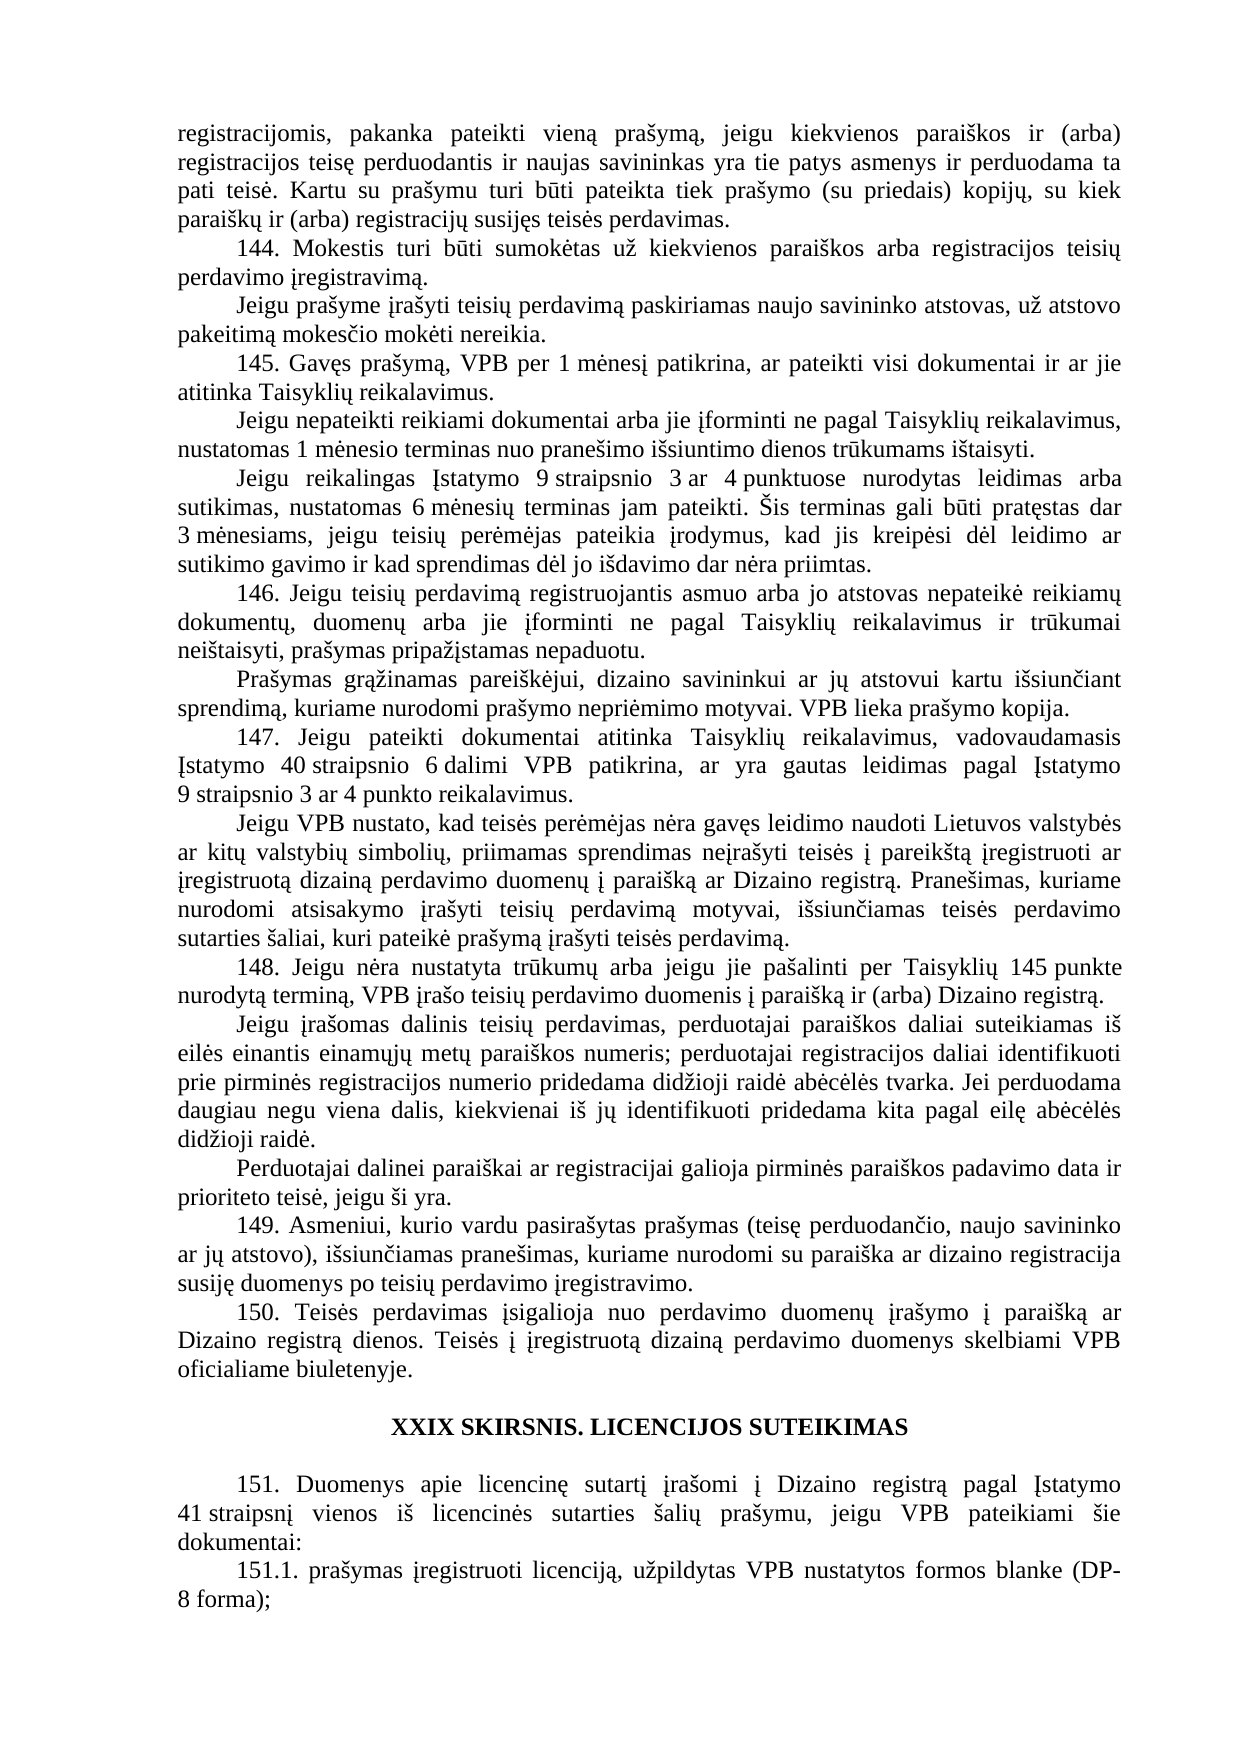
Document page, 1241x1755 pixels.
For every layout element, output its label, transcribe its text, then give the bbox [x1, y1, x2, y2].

text XXIX SKIRSNIS. Licencijos suteikimas [177, 1412, 1122, 1441]
text Jeigu prašyme įrašyti teisių perdavimą paskiriamas naujo savininko atstovas, už atstovo pakeitimą mokesčio mokėti nereikia. [177, 291, 1122, 348]
text registracijomis, pakanka pateikti vieną prašymą, jeigu kiekvienos paraiškos ir (arba) registracijos teisę perduodantis ir naujas savininkas yra tie patys asmenys ir perduodama ta pati teisė. Kartu su prašymu turi būti pateikta tiek prašymo (su priedais) kopijų, su kiek paraiškų ir (arba) registracijų susijęs teisės perdavimas. [177, 118, 1122, 233]
text Jeigu įrašomas dalinis teisių perdavimas, perduotajai paraiškos daliai suteikiamas iš eilės einantis einamųjų metų paraiškos numeris; perduotajai registracijos daliai identifikuoti prie pirminės registracijos numerio pridedama didžioji raidė abėcėlės tvarka. Jei perduodama daugiau negu viena dalis, kiekvienai iš jų identifikuoti pridedama kita pagal eilę abėcėlės didžioji raidė. [177, 1009, 1122, 1153]
text 144. Mokestis turi būti sumokėtas už kiekvienos paraiškos arba registracijos teisių perdavimo įregistravimą. [177, 233, 1122, 291]
text 145. Gavęs prašymą, VPB per 1 mėnesį patikrina, ar pateikti visi dokumentai ir ar jie atitinka Taisyklių reikalavimus. [177, 348, 1122, 406]
text 146. Jeigu teisių perdavimą registruojantis asmuo arba jo atstovas nepateikė reikiamų dokumentų, duomenų arba jie įforminti ne pagal Taisyklių reikalavimus ir trūkumai neištaisyti, prašymas pripažįstamas nepaduotu. [177, 578, 1122, 664]
text Jeigu VPB nustato, kad teisės perėmėjas nėra gavęs leidimo naudoti Lietuvos valstybės ar kitų valstybių simbolių, priimamas sprendimas neįrašyti teisės į pareikštą įregistruoti ar įregistruotą dizainą perdavimo duomenų į paraišką ar Dizaino registrą. Pranešimas, kuriame nurodomi atsisakymo įrašyti teisių perdavimą motyvai, išsiunčiamas teisės perdavimo sutarties šaliai, kuri pateikė prašymą įrašyti teisės perdavimą. [177, 808, 1122, 952]
text 150. Teisės perdavimas įsigalioja nuo perdavimo duomenų įrašymo į paraišką ar Dizaino registrą dienos. Teisės į įregistruotą dizainą perdavimo duomenys skelbiami VPB oficialiame biuletenyje. [177, 1297, 1122, 1383]
text Perduotajai dalinei paraiškai ar registracijai galioja pirminės paraiškos padavimo data ir prioriteto teisė, jeigu ši yra. [177, 1153, 1122, 1211]
text 147. Jeigu pateikti dokumentai atitinka Taisyklių reikalavimus, vadovaudamasis Įstatymo 40 straipsnio 6 dalimi VPB patikrina, ar yra gautas leidimas pagal Įstatymo 9 straipsnio 3 ar 4 punkto reikalavimus. [177, 722, 1122, 808]
text 149. Asmeniui, kurio vardu pasirašytas prašymas (teisę perduodančio, naujo savininko ar jų atstovo), išsiunčiamas pranešimas, kuriame nurodomi su paraiška ar dizaino registracija susiję duomenys po teisių perdavimo įregistravimo. [177, 1211, 1122, 1297]
text 151.1. prašymas įregistruoti licenciją, užpildytas VPB nustatytos formos blanke (DP-8 forma); [177, 1556, 1122, 1613]
text Jeigu nepateikti reikiami dokumentai arba jie įforminti ne pagal Taisyklių reikalavimus, nustatomas 1 mėnesio terminas nuo pranešimo išsiuntimo dienos trūkumams ištaisyti. [177, 406, 1122, 463]
text Jeigu reikalingas Įstatymo 9 straipsnio 3 ar 4 punktuose nurodytas leidimas arba sutikimas, nustatomas 6 mėnesių terminas jam pateikti. Šis terminas gali būti pratęstas dar 3 mėnesiams, jeigu teisių perėmėjas pateikia įrodymus, kad jis kreipėsi dėl leidimo ar sutikimo gavimo ir kad sprendimas dėl jo išdavimo dar nėra priimtas. [177, 463, 1122, 578]
text 151. Duomenys apie licencinę sutartį įrašomi į Dizaino registrą pagal Įstatymo 41 straipsnį vienos iš licencinės sutarties šalių prašymu, jeigu VPB pateikiami šie dokumentai: [177, 1469, 1122, 1556]
text 148. Jeigu nėra nustatyta trūkumų arba jeigu jie pašalinti per Taisyklių 145 punkte nurodytą terminą, VPB įrašo teisių perdavimo duomenis į paraišką ir (arba) Dizaino registrą. [177, 952, 1122, 1009]
text Prašymas grąžinamas pareiškėjui, dizaino savininkui ar jų atstovui kartu išsiunčiant sprendimą, kuriame nurodomi prašymo nepriėmimo motyvai. VPB lieka prašymo kopija. [177, 664, 1122, 722]
